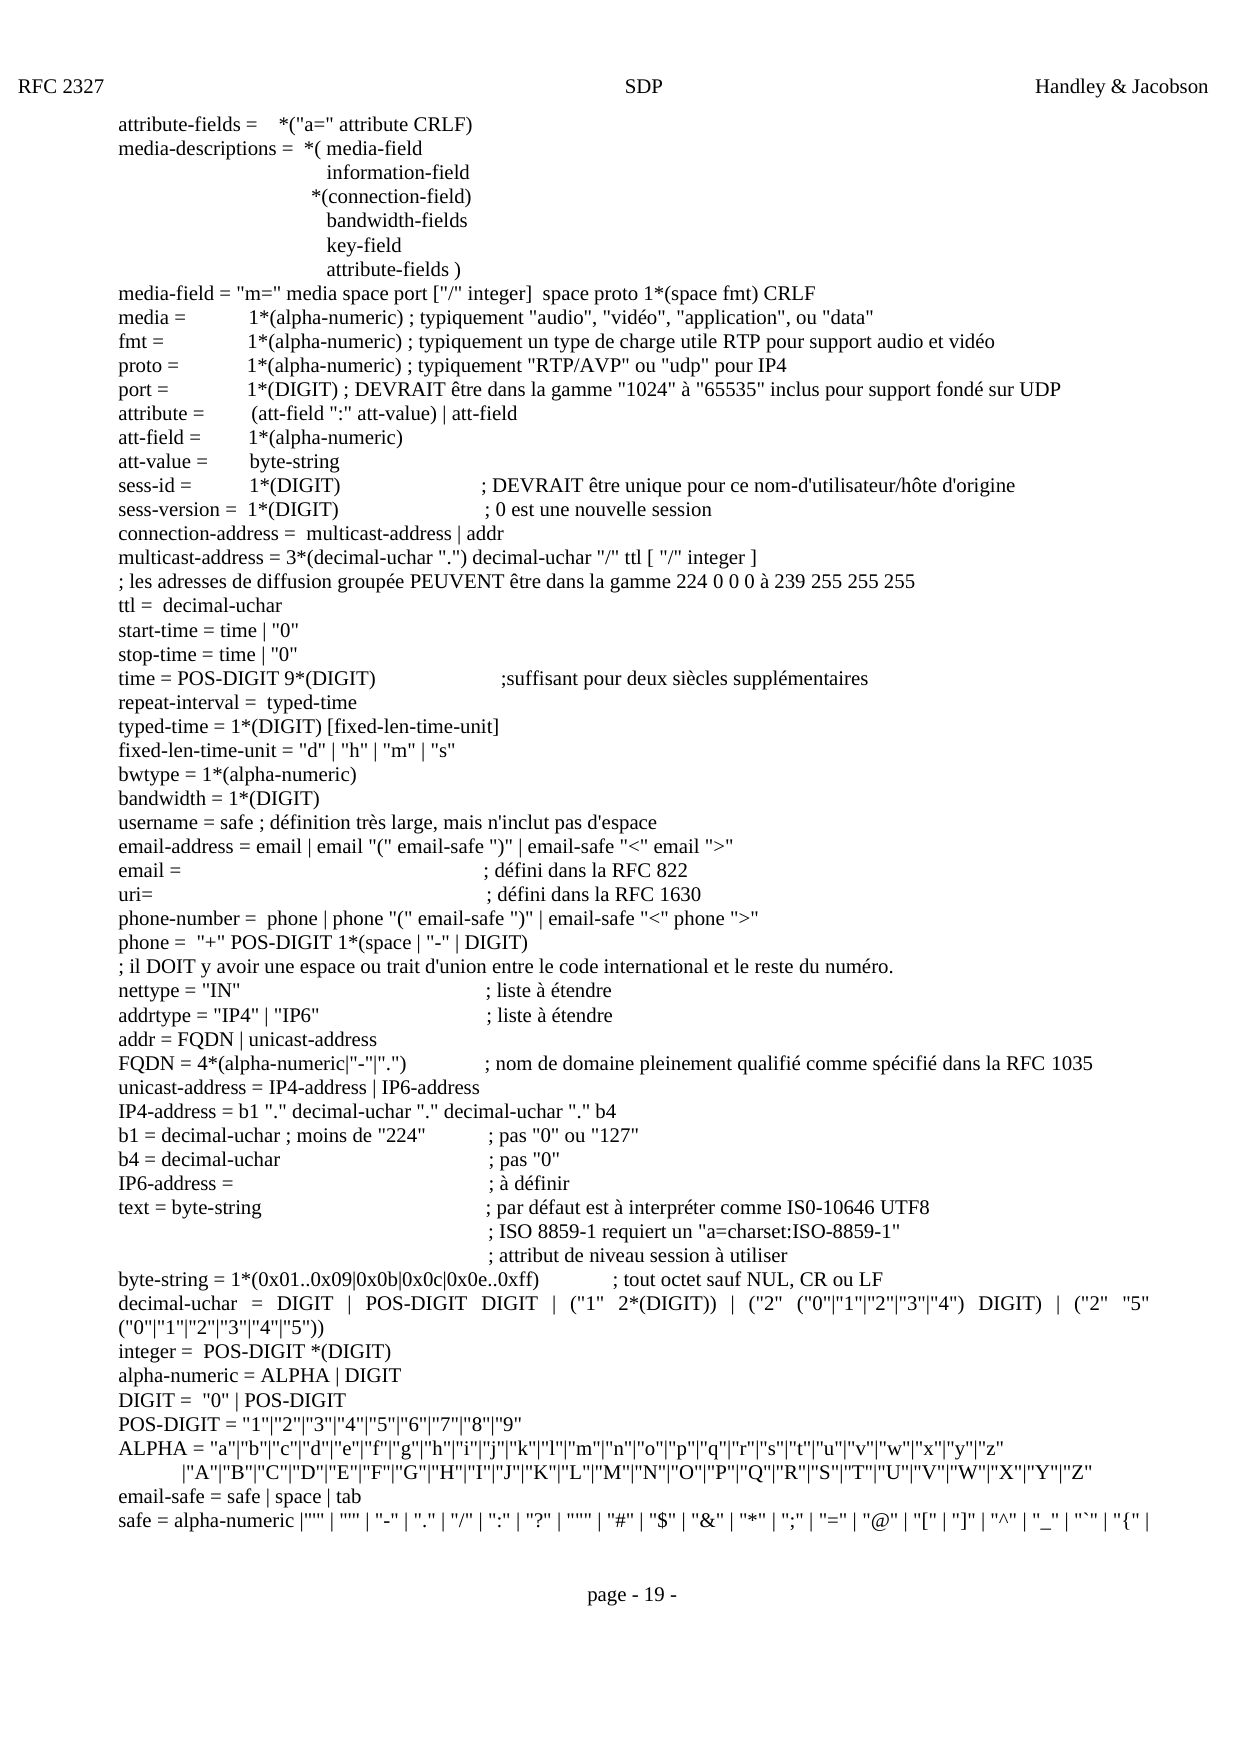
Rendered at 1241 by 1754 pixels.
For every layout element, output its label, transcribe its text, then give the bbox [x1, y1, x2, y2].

text nettype = "IN" ; liste à étendre [118, 978, 1152, 1002]
text proto = 1*(alpha-numeric) ; typiquement "RTP/AVP" ou "udp" pour IP4 [118, 353, 1152, 377]
text addrtype = "IP4" | "IP6" ; liste à étendre [118, 1002, 1152, 1027]
text text = byte-string ; par défaut est à interpréter comme IS0-10646 UTF8 [118, 1195, 1152, 1219]
text bandwidth = 1*(DIGIT) [118, 786, 1152, 810]
text stop-time = time | "0" [118, 642, 1152, 666]
text *(connection-field) [118, 184, 1152, 208]
text ; attribut de niveau session à utiliser [118, 1243, 1152, 1267]
text phone-number = phone | phone "(" email-safe ")" | email-safe "<" phone ">" [118, 906, 1152, 930]
text FQDN = 4*(alpha-numeric|"-"|".") ; nom de domaine pleinement qualifié comme spécifié dans la RFC 1035 [118, 1051, 1152, 1075]
text IP6-address = ; à définir [118, 1171, 1152, 1195]
text IP4-address = b1 "." decimal-uchar "." decimal-uchar "." b4 [118, 1099, 1152, 1123]
text fixed-len-time-unit = "d" | "h" | "m" | "s" [118, 738, 1152, 762]
text POS-DIGIT = "1"|"2"|"3"|"4"|"5"|"6"|"7"|"8"|"9" [118, 1412, 1152, 1436]
text integer = POS-DIGIT *(DIGIT) [118, 1339, 1152, 1363]
text information-field [118, 160, 1152, 184]
text alpha-numeric = ALPHA | DIGIT [118, 1363, 1152, 1387]
text repeat-interval = typed-time [118, 690, 1152, 714]
text start-time = time | "0" [118, 617, 1152, 642]
text b1 = decimal-uchar ; moins de "224" ; pas "0" ou "127" [118, 1123, 1152, 1147]
text username = safe ; définition très large, mais n'inclut pas d'espace [118, 810, 1152, 834]
text addr = FQDN | unicast-address [118, 1027, 1152, 1051]
text typed-time = 1*(DIGIT) [fixed-len-time-unit] [118, 714, 1152, 738]
text att-field = 1*(alpha-numeric) [118, 425, 1152, 449]
text bwtype = 1*(alpha-numeric) [118, 762, 1152, 786]
text key-field [118, 232, 1152, 257]
text sess-version = 1*(DIGIT) ; 0 est une nouvelle session [118, 497, 1152, 521]
text DIGIT = "0" | POS-DIGIT [118, 1387, 1152, 1412]
text attribute-fields ) [118, 257, 1152, 281]
text unicast-address = IP4-address | IP6-address [118, 1075, 1152, 1099]
text bandwidth-fields [118, 208, 1152, 232]
text uri= ; défini dans la RFC 1630 [118, 882, 1152, 906]
text byte-string = 1*(0x01..0x09|0x0b|0x0c|0x0e..0xff) ; tout octet sauf NUL, CR ou LF [118, 1267, 1152, 1291]
text ; les adresses de diffusion groupée PEUVENT être dans la gamme 224 0 0 0 à 239 255 255 255 [118, 569, 1152, 593]
text ALPHA = "a"|"b"|"c"|"d"|"e"|"f"|"g"|"h"|"i"|"j"|"k"|"l"|"m"|"n"|"o"|"p"|"q"|"r"|"s"|"t"|"u"|"v"|"w"|"x"|"y"|"z" |"A"|"B"|"C"|"D"|"E"|"F"|"G"|"H"|"I"|"J"|"K"|"L"|"M"|"N"|"O"|"P"|"Q"|"R"|"S"|"T"|"U"|"V"|"W"|"X"|"Y"|"Z" [118, 1436, 1152, 1484]
text attribute = (att-field ":" att-value) | att-field [118, 401, 1152, 425]
text email-safe = safe | space | tab [118, 1484, 1152, 1508]
text decimal-uchar = DIGIT | POS-DIGIT DIGIT | ("1" 2*(DIGIT)) | ("2" ("0"|"1"|"2"|"3"|"4") DIGIT) | ("2" "5" ("0"|"1"|"2"|"3"|"4"|"5")) [118, 1291, 1152, 1339]
text media = 1*(alpha-numeric) ; typiquement "audio", "vidéo", "application", ou "data" [118, 305, 1152, 329]
text safe = alpha-numeric |"'" | "'" | "-" | "." | "/" | ":" | "?" | """ | "#" | "$" | "&" | "*" | ";" | "=" | "@" | "[" | "]" | "^" | "_" | "`" | "{" | [118, 1508, 1152, 1532]
text email = ; défini dans la RFC 822 [118, 858, 1152, 882]
text media-field = "m=" media space port ["/" integer] space proto 1*(space fmt) CRLF [118, 281, 1152, 305]
text time = POS-DIGIT 9*(DIGIT) ;suffisant pour deux siècles supplémentaires [118, 666, 1152, 690]
text b4 = decimal-uchar ; pas "0" [118, 1147, 1152, 1171]
text att-value = byte-string [118, 449, 1152, 473]
text attribute-fields = *("a=" attribute CRLF) [118, 112, 1152, 136]
text connection-address = multicast-address | addr [118, 521, 1152, 545]
text ttl = decimal-uchar [118, 593, 1152, 617]
text email-address = email | email "(" email-safe ")" | email-safe "<" email ">" [118, 834, 1152, 858]
text fmt = 1*(alpha-numeric) ; typiquement un type de charge utile RTP pour support audio et vidéo [118, 329, 1152, 353]
text multicast-address = 3*(decimal-uchar ".") decimal-uchar "/" ttl [ "/" integer ] [118, 545, 1152, 569]
text media-descriptions = *( media-field [118, 136, 1152, 160]
text ; ISO 8859-1 requiert un "a=charset:ISO-8859-1" [118, 1219, 1152, 1243]
text sess-id = 1*(DIGIT) ; DEVRAIT être unique pour ce nom-d'utilisateur/hôte d'origine [118, 473, 1152, 497]
text port = 1*(DIGIT) ; DEVRAIT être dans la gamme "1024" à "65535" inclus pour support fondé sur UDP [118, 377, 1152, 401]
text phone = "+" POS-DIGIT 1*(space | "-" | DIGIT) [118, 930, 1152, 954]
text ; il DOIT y avoir une espace ou trait d'union entre le code international et le reste du numéro. [118, 954, 1152, 978]
